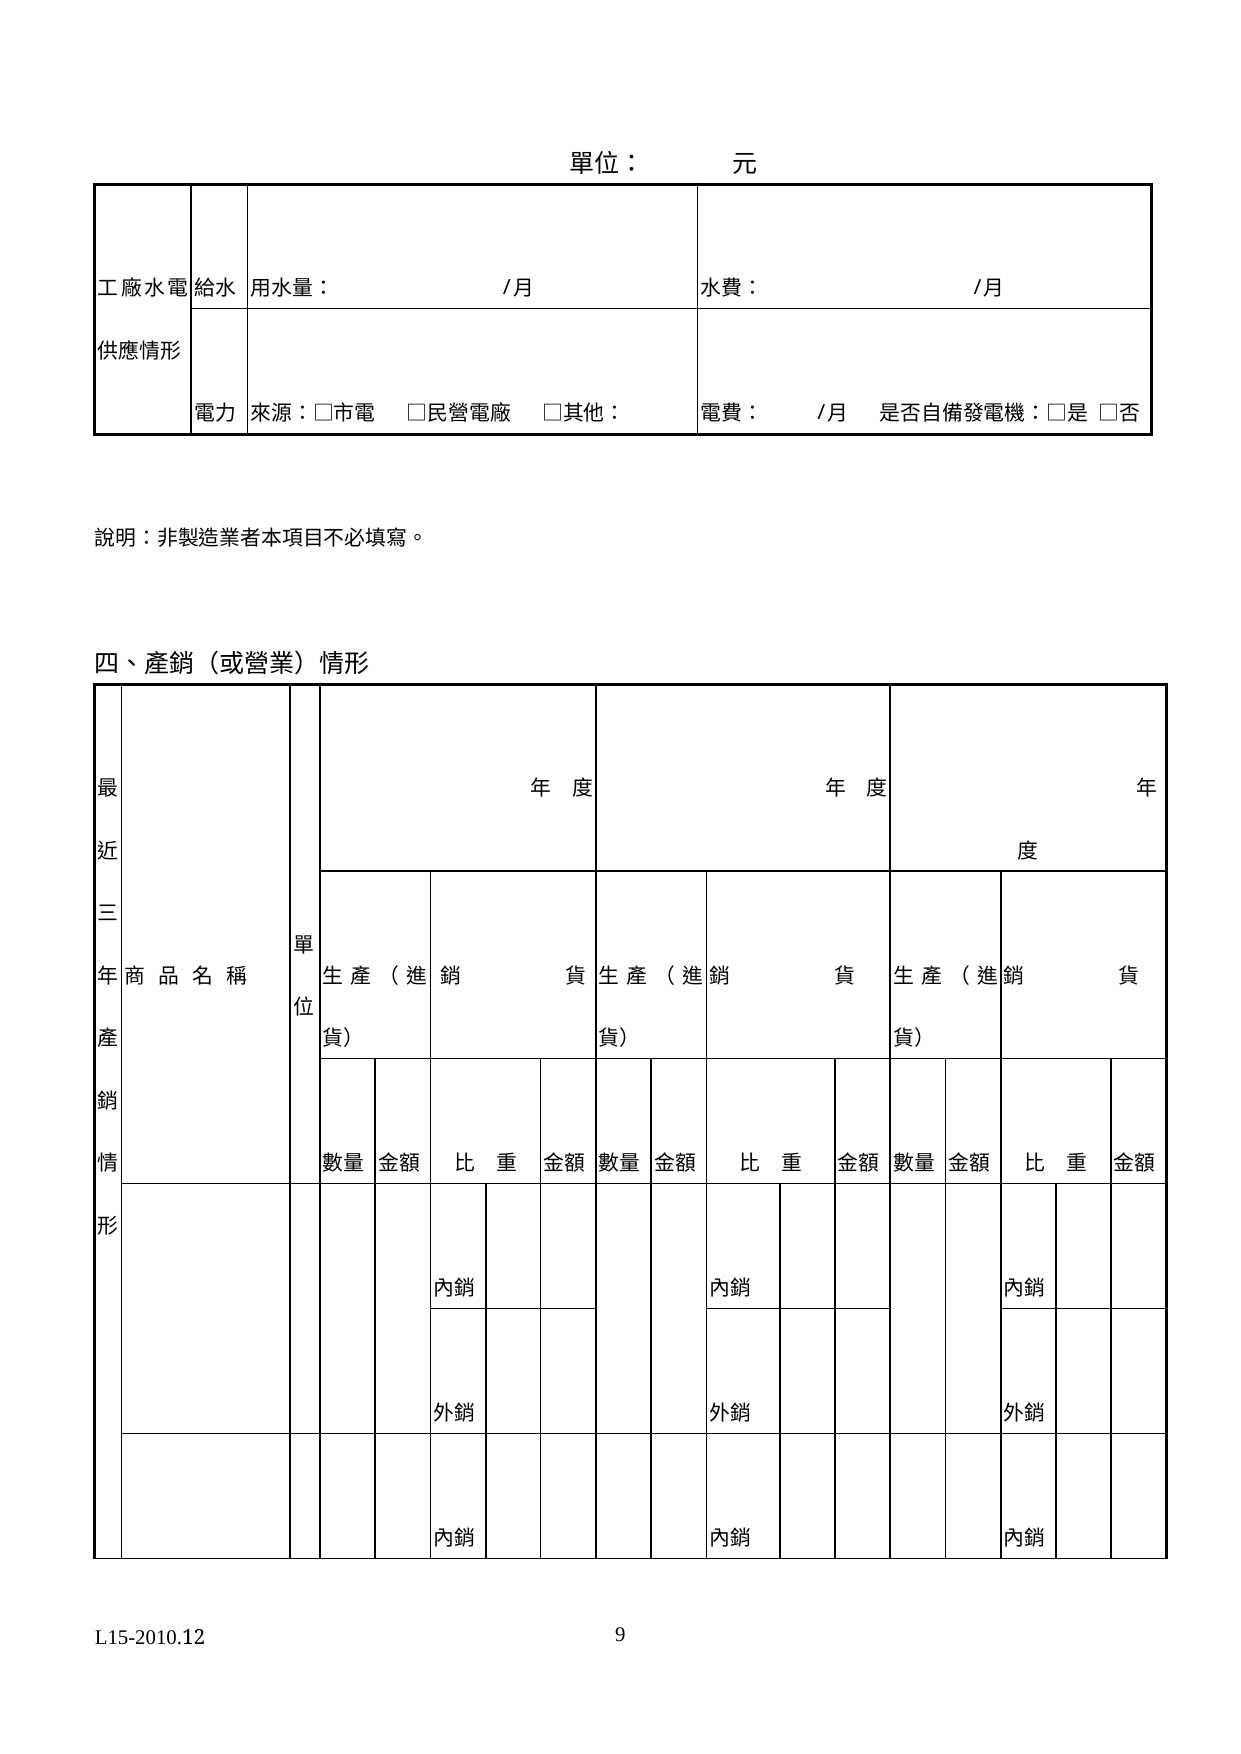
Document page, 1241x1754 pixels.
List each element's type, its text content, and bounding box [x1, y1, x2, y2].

table_cell 金額 [376, 1059, 430, 1183]
table_cell [781, 1434, 834, 1558]
table_cell 銷 貨 [1002, 872, 1165, 1058]
table_cell [891, 1434, 945, 1558]
table_cell 來源：□市電 □民營電廠 □其他： [248, 309, 697, 433]
text 四、產銷（或營業）情形 [94, 620, 1146, 683]
table_cell [946, 1184, 1000, 1433]
table_cell [122, 1184, 289, 1433]
table_cell 金額 [1112, 1059, 1165, 1183]
table_cell [291, 1184, 319, 1433]
table_cell 比 重 [431, 1059, 540, 1183]
table_cell [891, 1184, 945, 1433]
table_header 年 度 [597, 686, 889, 870]
table_header 水費： /月 [698, 186, 1150, 308]
table_cell [376, 1184, 430, 1433]
table_cell [652, 1184, 706, 1433]
table_cell 金額 [836, 1059, 889, 1183]
table_cell 電力 [192, 309, 247, 433]
table_cell 外銷 [431, 1309, 485, 1433]
table_cell [376, 1434, 430, 1558]
table_cell [836, 1184, 889, 1308]
table_cell 金額 [946, 1059, 1000, 1183]
table_header 年 度 [321, 686, 595, 870]
table_cell [541, 1184, 595, 1308]
table_cell 金額 [652, 1059, 706, 1183]
table_cell [597, 1184, 650, 1433]
table_cell [1112, 1309, 1165, 1433]
table_header 給水 [192, 186, 247, 308]
table_header 最近三年產銷情形 [96, 686, 121, 1558]
table_header 單位 [291, 686, 319, 1183]
table_cell [487, 1434, 540, 1558]
table_header 用水量： /月 [248, 186, 697, 308]
table_cell 數量 [891, 1059, 945, 1183]
table_cell [1057, 1309, 1110, 1433]
text 說明：非製造業者本項目不必填寫。 [94, 495, 1146, 558]
table_cell [487, 1309, 540, 1433]
table_cell 內銷 [1002, 1184, 1055, 1308]
table_cell 生產（進貨） [597, 872, 706, 1058]
table_cell [321, 1184, 374, 1433]
table_cell [781, 1309, 834, 1433]
table_cell [1112, 1434, 1165, 1558]
table_header 工廠水電供應情形 [96, 186, 190, 433]
table_cell 生產（進貨） [891, 872, 1000, 1058]
table_cell [1057, 1434, 1110, 1558]
table_cell 生產（進貨） [321, 872, 430, 1058]
table_header 年 度 [891, 686, 1165, 870]
table_cell [291, 1434, 319, 1558]
table_header 商品名稱 [122, 686, 289, 1183]
table_cell 比 重 [707, 1059, 834, 1183]
table_cell [1112, 1184, 1165, 1308]
table_cell 金額 [541, 1059, 595, 1183]
table_cell [541, 1434, 595, 1558]
table_cell [1057, 1184, 1110, 1308]
text 單位： 元 [94, 120, 1146, 183]
table_cell [122, 1434, 289, 1558]
table_cell [597, 1434, 650, 1558]
table_cell [652, 1434, 706, 1558]
table_cell 數量 [321, 1059, 374, 1183]
table_cell [487, 1184, 540, 1308]
table_cell [836, 1309, 889, 1433]
table_cell [946, 1434, 1000, 1558]
table_cell 數量 [597, 1059, 650, 1183]
table_cell 內銷 [1002, 1434, 1055, 1558]
table_cell [541, 1309, 595, 1433]
table_cell 電費： /月 是否自備發電機：□是 □否 [698, 309, 1150, 433]
table_cell 內銷 [707, 1184, 779, 1308]
table_cell 銷 貨 [431, 872, 595, 1058]
table_cell 銷 貨 [707, 872, 889, 1058]
table_cell [781, 1184, 834, 1308]
table_cell 比 重 [1002, 1059, 1110, 1183]
table_cell 外銷 [707, 1309, 779, 1433]
table_cell 內銷 [431, 1434, 485, 1558]
table_cell 內銷 [707, 1434, 779, 1558]
table_cell 外銷 [1002, 1309, 1055, 1433]
table_cell [321, 1434, 374, 1558]
table_cell 內銷 [431, 1184, 485, 1308]
table_cell [836, 1434, 889, 1558]
